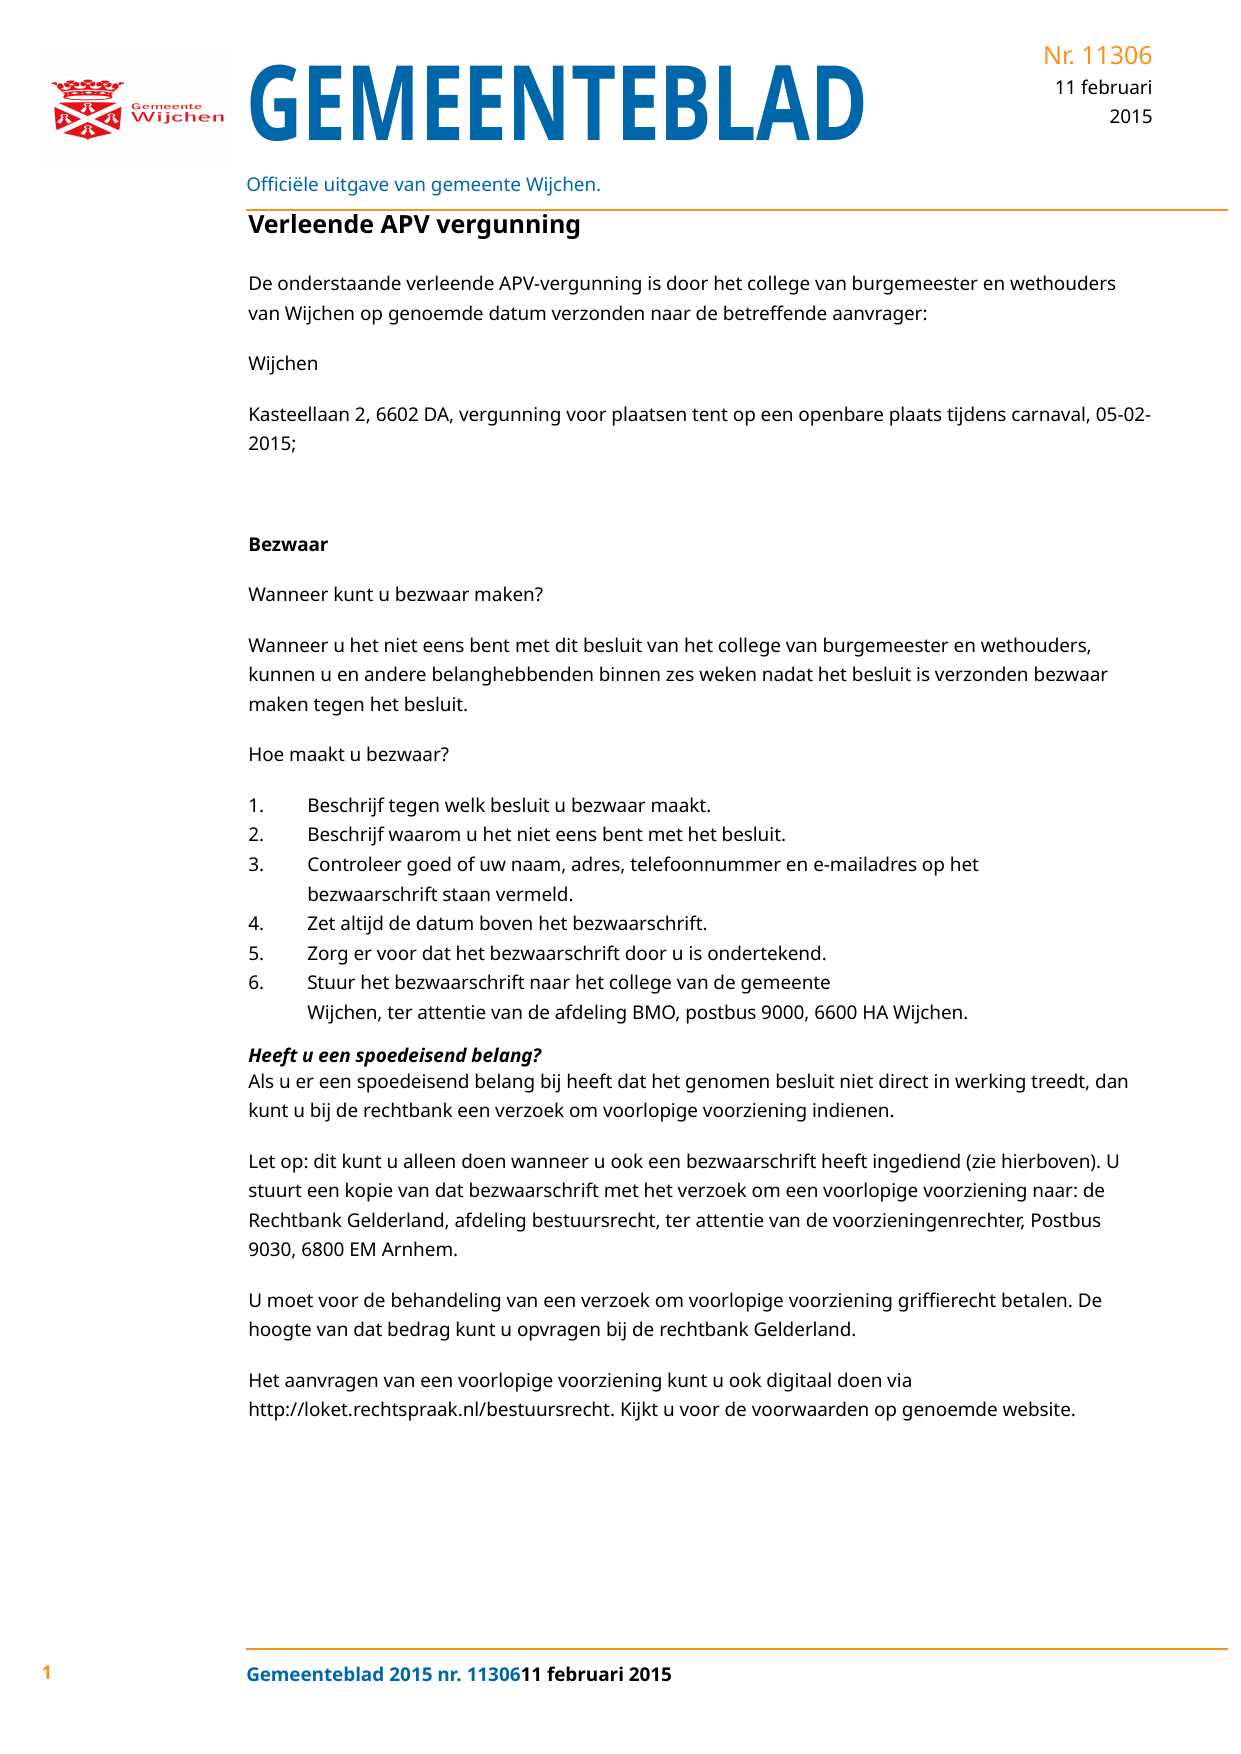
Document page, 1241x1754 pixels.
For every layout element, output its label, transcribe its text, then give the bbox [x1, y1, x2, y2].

text Verleende APV vergunning [248, 211, 1152, 241]
list bezwaarschrift staan vermeld. [248, 881, 1152, 906]
list Beschrijf waarom u het niet eens bent met het besluit. [248, 822, 1152, 847]
text Wijchen [248, 350, 1152, 376]
list Controleer goed of uw naam, adres, telefoonnummer en e-mailadres op het [248, 851, 1152, 877]
list Wijchen, ter attentie van de afdeling BMO, postbus 9000, 6600 HA Wijchen. [248, 999, 1152, 1025]
text Als u er een spoedeisend belang bij heeft dat het genomen besluit niet direct in werking treedt, dan kunt u bij de rechtbank een verzoek om voorlopige voorziening indienen. [248, 1068, 1152, 1123]
list Stuur het bezwaarschrift naar het college van de gemeente [248, 969, 1152, 995]
text Bezwaar [248, 531, 1152, 557]
text Het aanvragen van een voorlopige voorziening kunt u ook digitaal doen via http://loket.rechtspraak.nl/bestuursrecht. Kijkt u voor de voorwaarden op genoemde website. [248, 1367, 1152, 1422]
picture [41, 47, 231, 172]
text Heeft u een spoedeisend belang? [248, 1042, 1152, 1068]
text Kasteellaan 2, 6602 DA, vergunning voor plaatsen tent op een openbare plaats tijdens carnaval, 05-02-2015; [248, 401, 1152, 456]
text Let op: dit kunt u alleen doen wanneer u ook een bezwaarschrift heeft ingediend (zie hierboven). U stuurt een kopie van dat bezwaarschrift met het verzoek om een voorlopige voorziening naar: de Rechtbank Gelderland, afdeling bestuursrecht, ter attentie van de voorzieningenrechter, Postbus 9030, 6800 EM Arnhem. [248, 1148, 1152, 1262]
text Hoe maakt u bezwaar? [248, 742, 1152, 767]
text De onderstaande verleende APV-vergunning is door het college van burgemeester en wethouders van Wijchen op genoemde datum verzonden naar de betreffende aanvrager: [248, 270, 1152, 326]
text Wanneer u het niet eens bent met dit besluit van het college van burgemeester en wethouders, kunnen u en andere belanghebbenden binnen zes weken nadat het besluit is verzonden bezwaar maken tegen het besluit. [248, 632, 1152, 717]
list Beschrijf tegen welk besluit u bezwaar maakt. [248, 792, 1152, 818]
text U moet voor de behandeling van een verzoek om voorlopige voorziening griffierecht betalen. De hoogte van dat bedrag kunt u opvragen bij de rechtbank Gelderland. [248, 1287, 1152, 1342]
list Zorg er voor dat het bezwaarschrift door u is ondertekend. [248, 940, 1152, 966]
list Zet altijd de datum boven het bezwaarschrift. [248, 910, 1152, 936]
text Wanneer kunt u bezwaar maken? [248, 582, 1152, 607]
